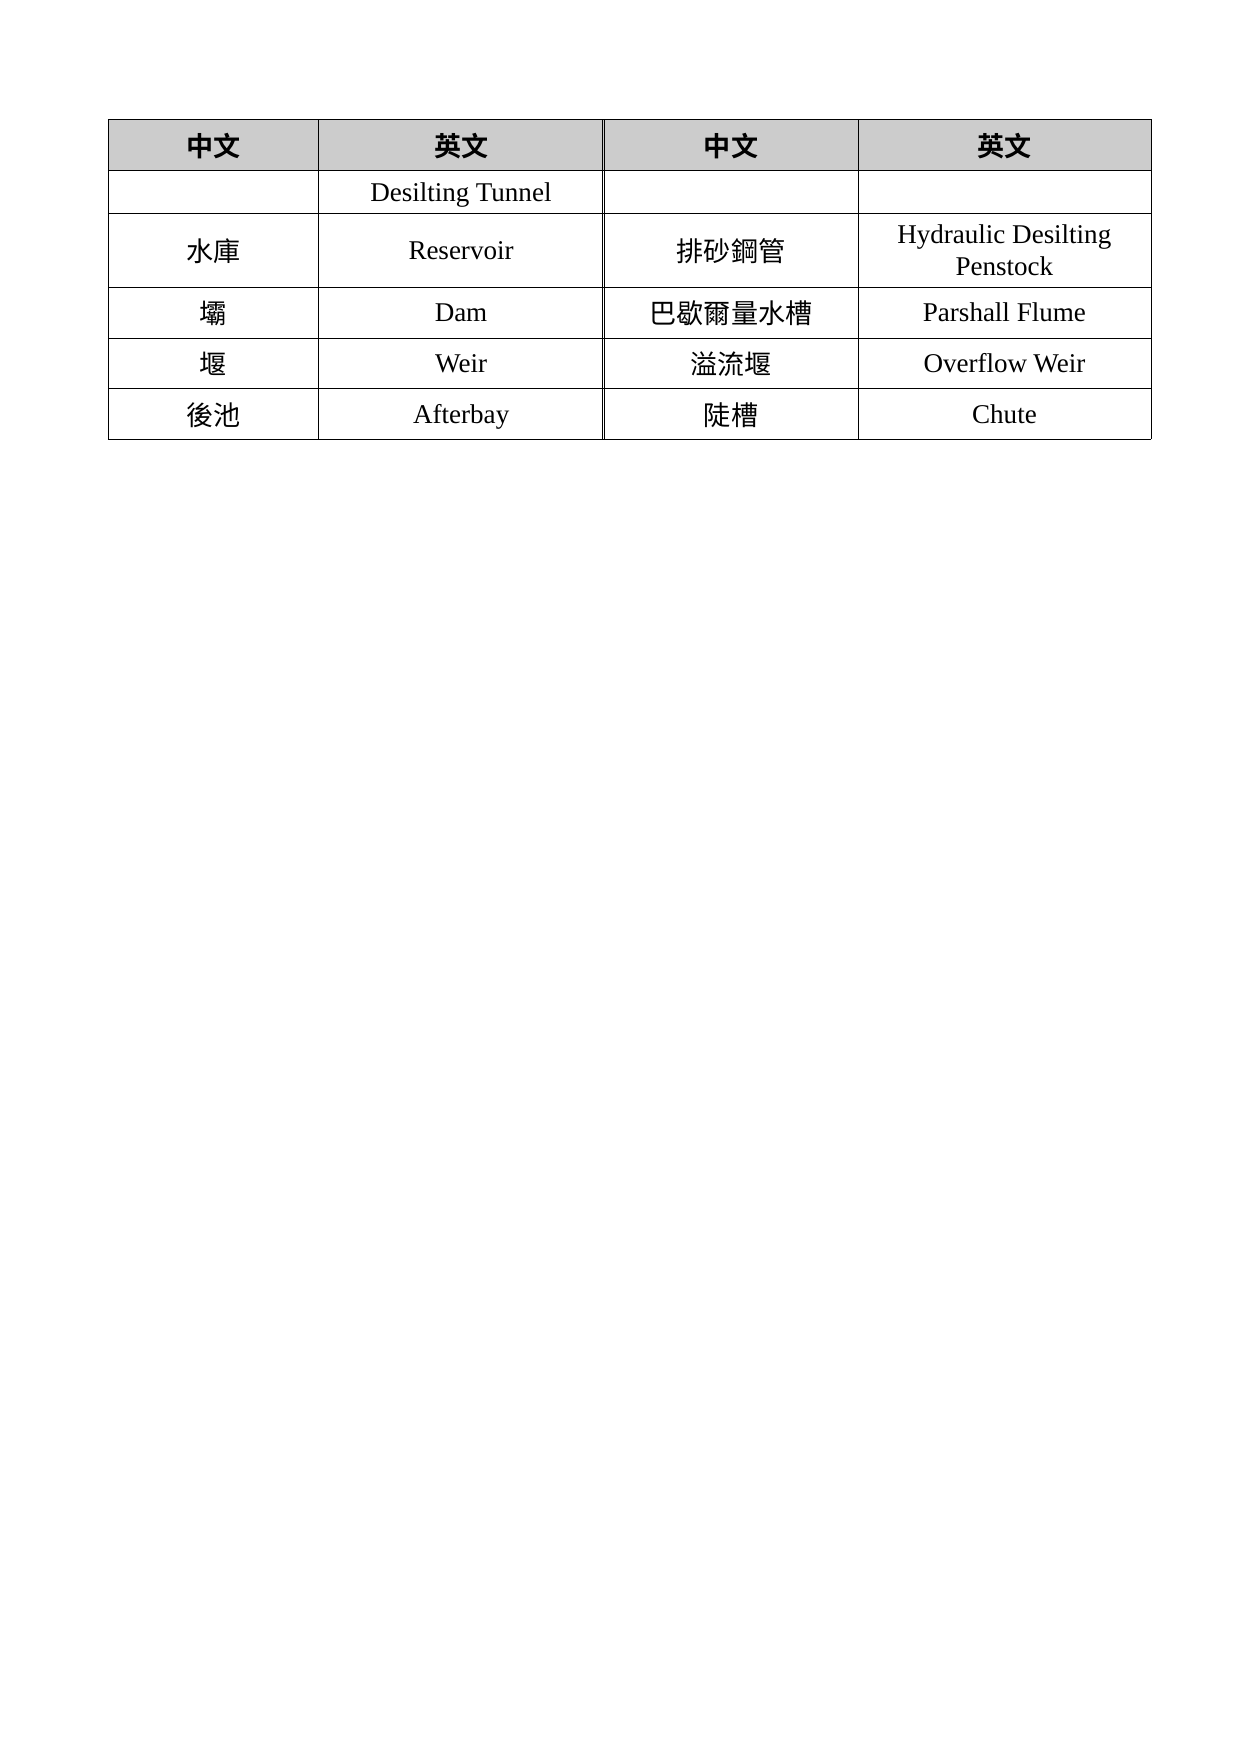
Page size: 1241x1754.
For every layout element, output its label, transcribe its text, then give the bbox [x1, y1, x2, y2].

table_header 英文 [859, 120, 1151, 170]
table_cell 堰 [109, 339, 318, 388]
table_cell Afterbay [319, 389, 602, 439]
table_cell [109, 171, 318, 213]
table_header 中文 [605, 120, 858, 170]
table_cell 陡槽 [605, 389, 858, 439]
table_cell Chute [859, 389, 1151, 439]
table_cell Weir [319, 339, 602, 388]
table_cell [605, 171, 858, 213]
table_header 英文 [319, 120, 602, 170]
table_cell 壩 [109, 288, 318, 337]
table_cell Dam [319, 288, 602, 337]
table_cell 巴歇爾量水槽 [605, 288, 858, 337]
table_cell [859, 171, 1151, 213]
table_cell Overflow Weir [859, 339, 1151, 388]
table_cell 後池 [109, 389, 318, 439]
table_cell Desilting Tunnel [319, 171, 602, 213]
table_cell 水庫 [109, 214, 318, 287]
table_cell Hydraulic Desilting Penstock [859, 214, 1151, 287]
table_cell 排砂鋼管 [605, 214, 858, 287]
table_header 中文 [109, 120, 318, 170]
table_cell Parshall Flume [859, 288, 1151, 337]
table_cell Reservoir [319, 214, 602, 287]
table_cell 溢流堰 [605, 339, 858, 388]
